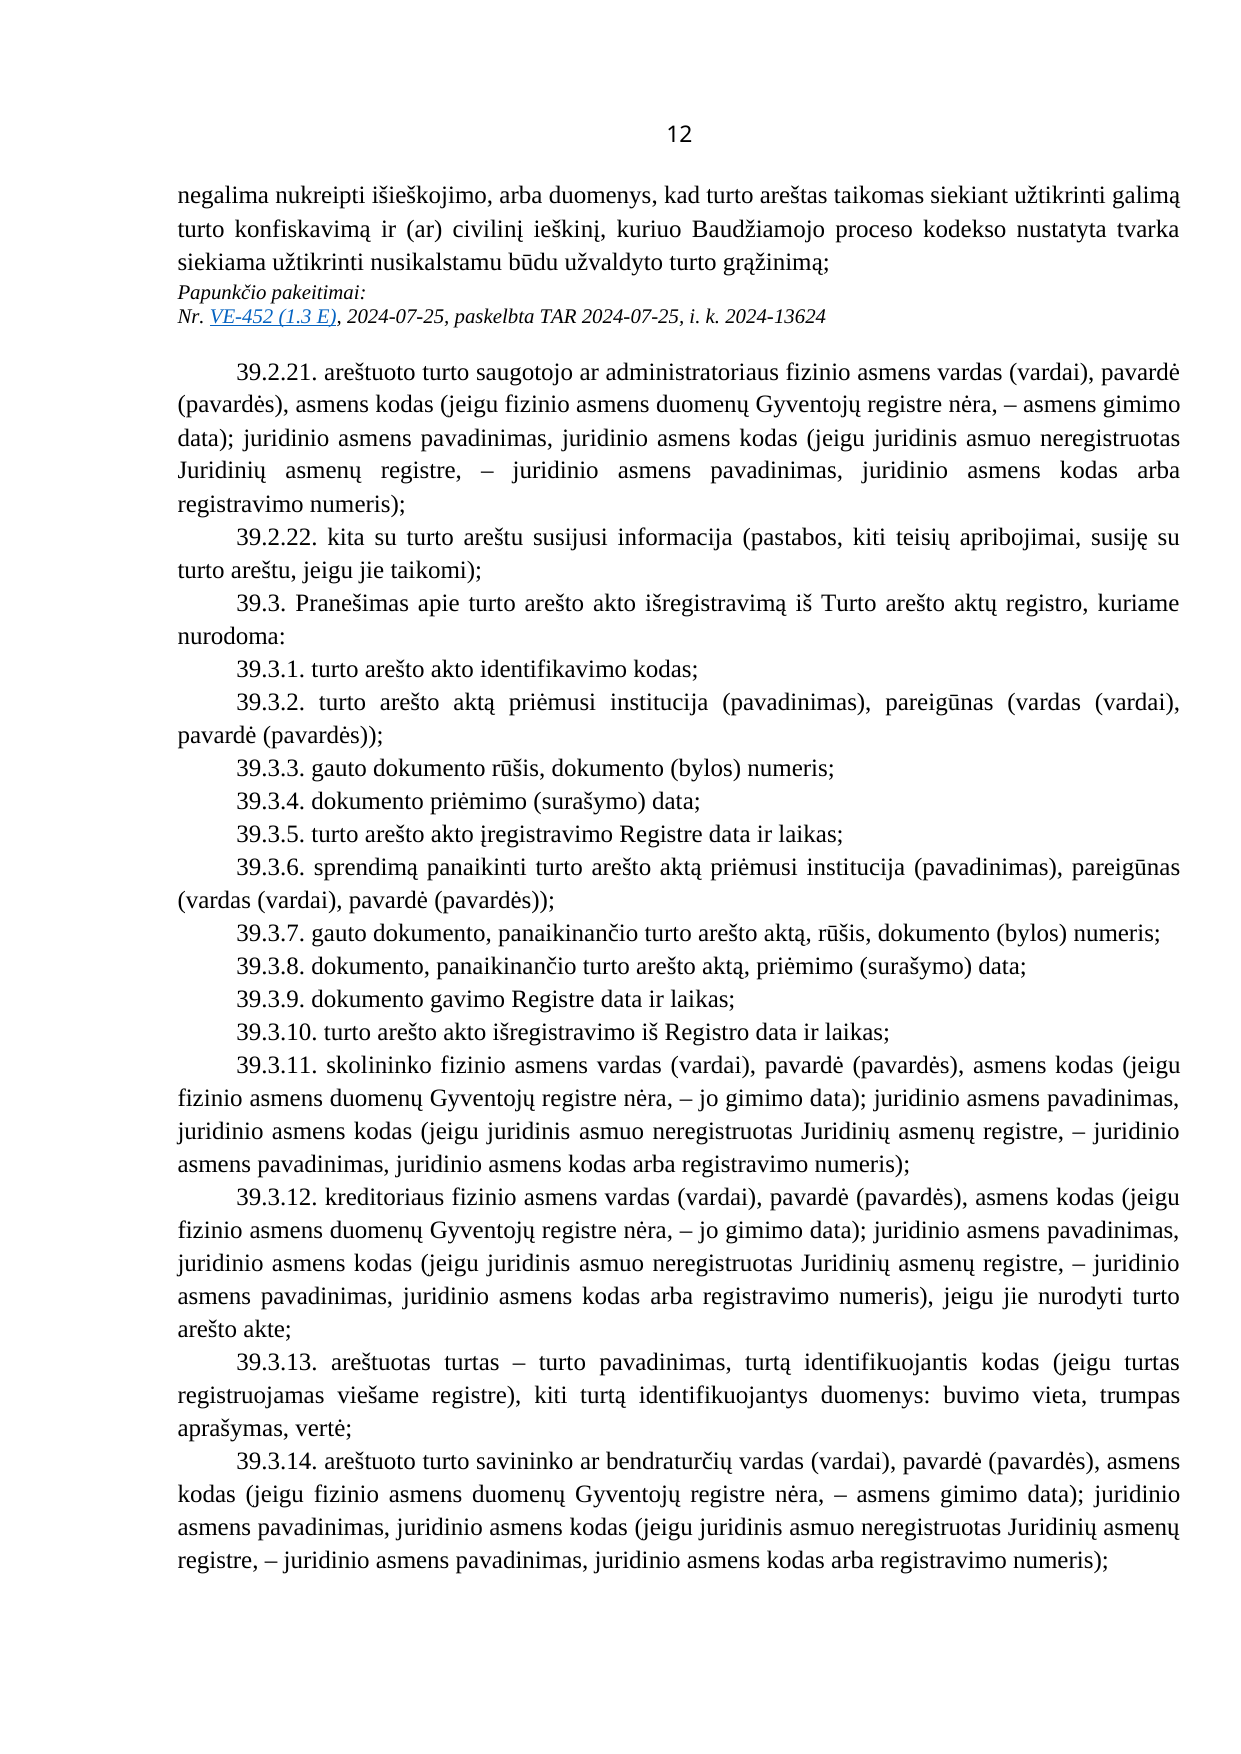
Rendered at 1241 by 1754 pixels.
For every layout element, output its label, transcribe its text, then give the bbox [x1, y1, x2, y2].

text 39.2.21. areštuoto turto saugotojo ar administratoriaus fizinio asmens vardas (vardai), pavardė (pavardės), asmens kodas (jeigu fizinio asmens duomenų Gyventojų registre nėra, – asmens gimimo data); juridinio asmens pavadinimas, juridinio asmens kodas (jeigu juridinis asmuo neregistruotas Juridinių asmenų registre, – juridinio asmens pavadinimas, juridinio asmens kodas arba registravimo numeris); [177, 357, 1181, 517]
text Papunkčio pakeitimai: [177, 280, 1181, 304]
text 39.3.10. turto arešto akto išregistravimo iš Registro data ir laikas; [177, 1017, 1181, 1046]
text 39.3.4. dokumento priėmimo (surašymo) data; [177, 786, 1181, 814]
text 39.3.5. turto arešto akto įregistravimo Registre data ir laikas; [177, 819, 1181, 848]
text negalima nukreipti išieškojimo, arba duomenys, kad turto areštas taikomas siekiant užtikrinti galimą turto konfiskavimą ir (ar) civilinį ieškinį, kuriuo Baudžiamojo proceso kodekso nustatyta tvarka siekiama užtikrinti nusikalstamu būdu užvaldyto turto grąžinimą; [177, 181, 1181, 275]
text 39.3.13. areštuotas turtas – turto pavadinimas, turtą identifikuojantis kodas (jeigu turtas registruojamas viešame registre), kiti turtą identifikuojantys duomenys: buvimo vieta, trumpas aprašymas, vertė; [177, 1347, 1181, 1442]
text 39.3.14. areštuoto turto savininko ar bendraturčių vardas (vardai), pavardė (pavardės), asmens kodas (jeigu fizinio asmens duomenų Gyventojų registre nėra, – asmens gimimo data); juridinio asmens pavadinimas, juridinio asmens kodas (jeigu juridinis asmuo neregistruotas Juridinių asmenų registre, – juridinio asmens pavadinimas, juridinio asmens kodas arba registravimo numeris); [177, 1446, 1181, 1574]
text 39.3.11. skolininko fizinio asmens vardas (vardai), pavardė (pavardės), asmens kodas (jeigu fizinio asmens duomenų Gyventojų registre nėra, – jo gimimo data); juridinio asmens pavadinimas, juridinio asmens kodas (jeigu juridinis asmuo neregistruotas Juridinių asmenų registre, – juridinio asmens pavadinimas, juridinio asmens kodas arba registravimo numeris); [177, 1050, 1181, 1178]
text 39.3. Pranešimas apie turto arešto akto išregistravimą iš Turto arešto aktų registro, kuriame nurodoma: [177, 588, 1181, 649]
text 39.3.8. dokumento, panaikinančio turto arešto aktą, priėmimo (surašymo) data; [177, 951, 1181, 980]
text 39.3.12. kreditoriaus fizinio asmens vardas (vardai), pavardė (pavardės), asmens kodas (jeigu fizinio asmens duomenų Gyventojų registre nėra, – jo gimimo data); juridinio asmens pavadinimas, juridinio asmens kodas (jeigu juridinis asmuo neregistruotas Juridinių asmenų registre, – juridinio asmens pavadinimas, juridinio asmens kodas arba registravimo numeris), jeigu jie nurodyti turto arešto akte; [177, 1182, 1181, 1343]
text 39.2.22. kita su turto areštu susijusi informacija (pastabos, kiti teisių apribojimai, susiję su turto areštu, jeigu jie taikomi); [177, 522, 1181, 583]
text 39.3.3. gauto dokumento rūšis, dokumento (bylos) numeris; [177, 753, 1181, 782]
text 39.3.7. gauto dokumento, panaikinančio turto arešto aktą, rūšis, dokumento (bylos) numeris; [177, 918, 1181, 947]
text 39.3.2. turto arešto aktą priėmusi institucija (pavadinimas), pareigūnas (vardas (vardai), pavardė (pavardės)); [177, 687, 1181, 748]
text Nr. VE-452 (1.3 E), 2024-07-25, paskelbta TAR 2024-07-25, i. k. 2024-13624 [177, 304, 1181, 328]
text 39.3.9. dokumento gavimo Registre data ir laikas; [177, 984, 1181, 1013]
text 39.3.6. sprendimą panaikinti turto arešto aktą priėmusi institucija (pavadinimas), pareigūnas (vardas (vardai), pavardė (pavardės)); [177, 852, 1181, 914]
text 39.3.1. turto arešto akto identifikavimo kodas; [177, 654, 1181, 682]
